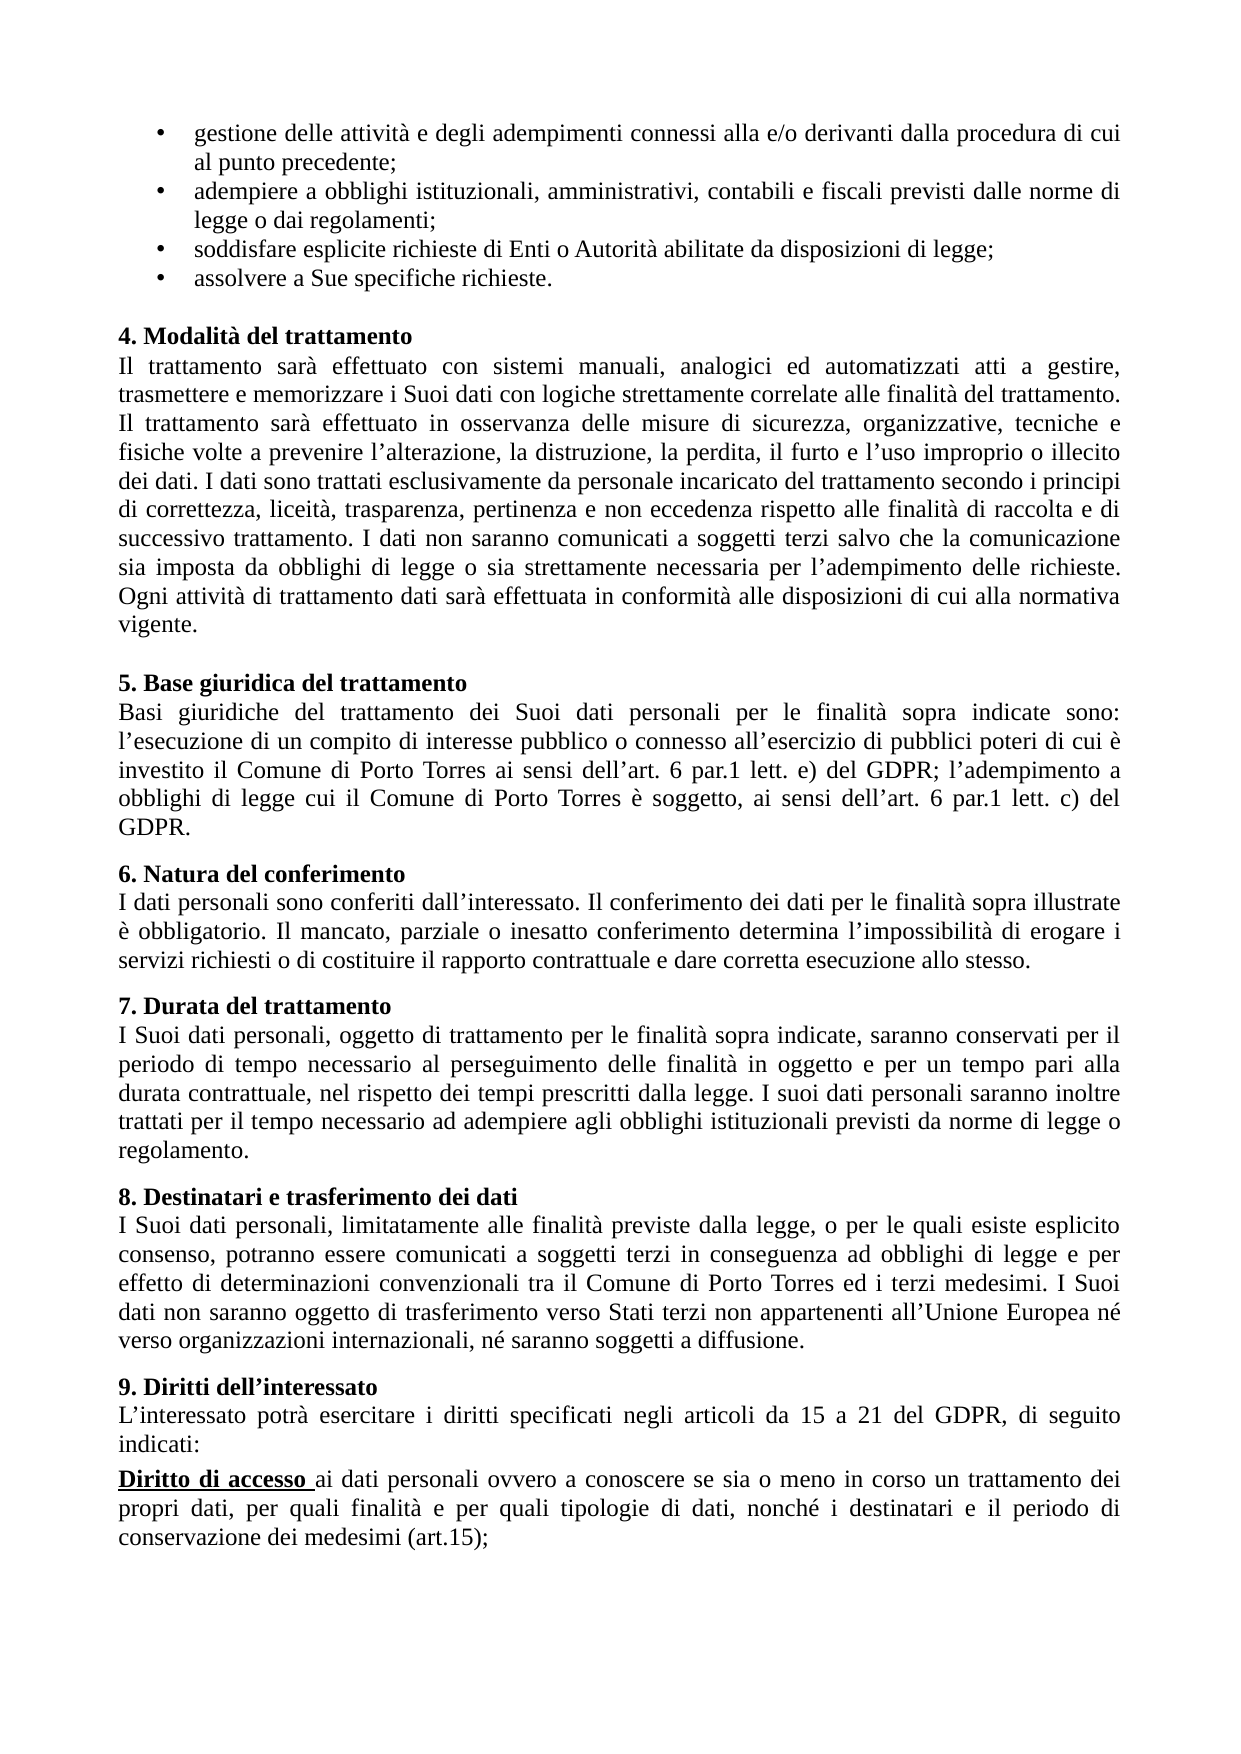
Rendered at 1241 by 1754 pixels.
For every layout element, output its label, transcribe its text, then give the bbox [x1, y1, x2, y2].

text 6. Natura del conferimento [118, 859, 1122, 887]
list adempiere a obblighi istituzionali, amministrativi, contabili e fiscali previsti dalle norme di legge o dai regolamenti; [156, 176, 1122, 234]
text L’interessato potrà esercitare i diritti specificati negli articoli da 15 a 21 del GDPR, di seguito indicati: [118, 1401, 1122, 1458]
list assolvere a Sue specifiche richieste. [156, 263, 1122, 292]
text I Suoi dati personali, limitatamente alle finalità previste dalla legge, o per le quali esiste esplicito consenso, potranno essere comunicati a soggetti terzi in conseguenza ad obblighi di legge e per effetto di determinazioni convenzionali tra il Comune di Porto Torres ed i terzi medesimi. I Suoi dati non saranno oggetto di trasferimento verso Stati terzi non appartenenti all’Unione Europea né verso organizzazioni internazionali, né saranno soggetti a diffusione. [118, 1210, 1122, 1354]
text I dati personali sono conferiti dall’interessato. Il conferimento dei dati per le finalità sopra illustrate è obbligatorio. Il mancato, parziale o inesatto conferimento determina l’impossibilità di erogare i servizi richiesti o di costituire il rapporto contrattuale e dare corretta esecuzione allo stesso. [118, 887, 1122, 974]
list soddisfare esplicite richieste di Enti o Autorità abilitate da disposizioni di legge; [156, 234, 1122, 263]
text 9. Diritti dell’interessato [118, 1372, 1122, 1401]
text 4. Modalità del trattamento [118, 321, 1122, 350]
text Il trattamento sarà effettuato con sistemi manuali, analogici ed automatizzati atti a gestire, trasmettere e memorizzare i Suoi dati con logiche strettamente correlate alle finalità del trattamento. Il trattamento sarà effettuato in osservanza delle misure di sicurezza, organizzative, tecniche e fisiche volte a prevenire l’alterazione, la distruzione, la perdita, il furto e l’uso improprio o illecito dei dati. I dati sono trattati esclusivamente da personale incaricato del trattamento secondo i principi di correttezza, liceità, trasparenza, pertinenza e non eccedenza rispetto alle finalità di raccolta e di successivo trattamento. I dati non saranno comunicati a soggetti terzi salvo che la comunicazione sia imposta da obblighi di legge o sia strettamente necessaria per l’adempimento delle richieste. Ogni attività di trattamento dati sarà effettuata in conformità alle disposizioni di cui alla normativa vigente. [118, 351, 1122, 638]
list gestione delle attività e degli adempimenti connessi alla e/o derivanti dalla procedura di cui al punto precedente; [156, 118, 1122, 176]
text Diritto di accesso ai dati personali ovvero a conoscere se sia o meno in corso un trattamento dei propri dati, per quali finalità e per quali tipologie di dati, nonché i destinatari e il periodo di conservazione dei medesimi (art.15); [118, 1464, 1122, 1551]
text Basi giuridiche del trattamento dei Suoi dati personali per le finalità sopra indicate sono: l’esecuzione di un compito di interesse pubblico o connesso all’esercizio di pubblici poteri di cui è investito il Comune di Porto Torres ai sensi dell’art. 6 par.1 lett. e) del GDPR; l’adempimento a obblighi di legge cui il Comune di Porto Torres è soggetto, ai sensi dell’art. 6 par.1 lett. c) del GDPR. [118, 697, 1122, 841]
text I Suoi dati personali, oggetto di trattamento per le finalità sopra indicate, saranno conservati per il periodo di tempo necessario al perseguimento delle finalità in oggetto e per un tempo pari alla durata contrattuale, nel rispetto dei tempi prescritti dalla legge. I suoi dati personali saranno inoltre trattati per il tempo necessario ad adempiere agli obblighi istituzionali previsti da norme di legge o regolamento. [118, 1020, 1122, 1164]
text 5. Base giuridica del trattamento [118, 668, 1122, 697]
text 7. Durata del trattamento [118, 991, 1122, 1020]
text 8. Destinatari e trasferimento dei dati [118, 1182, 1122, 1210]
